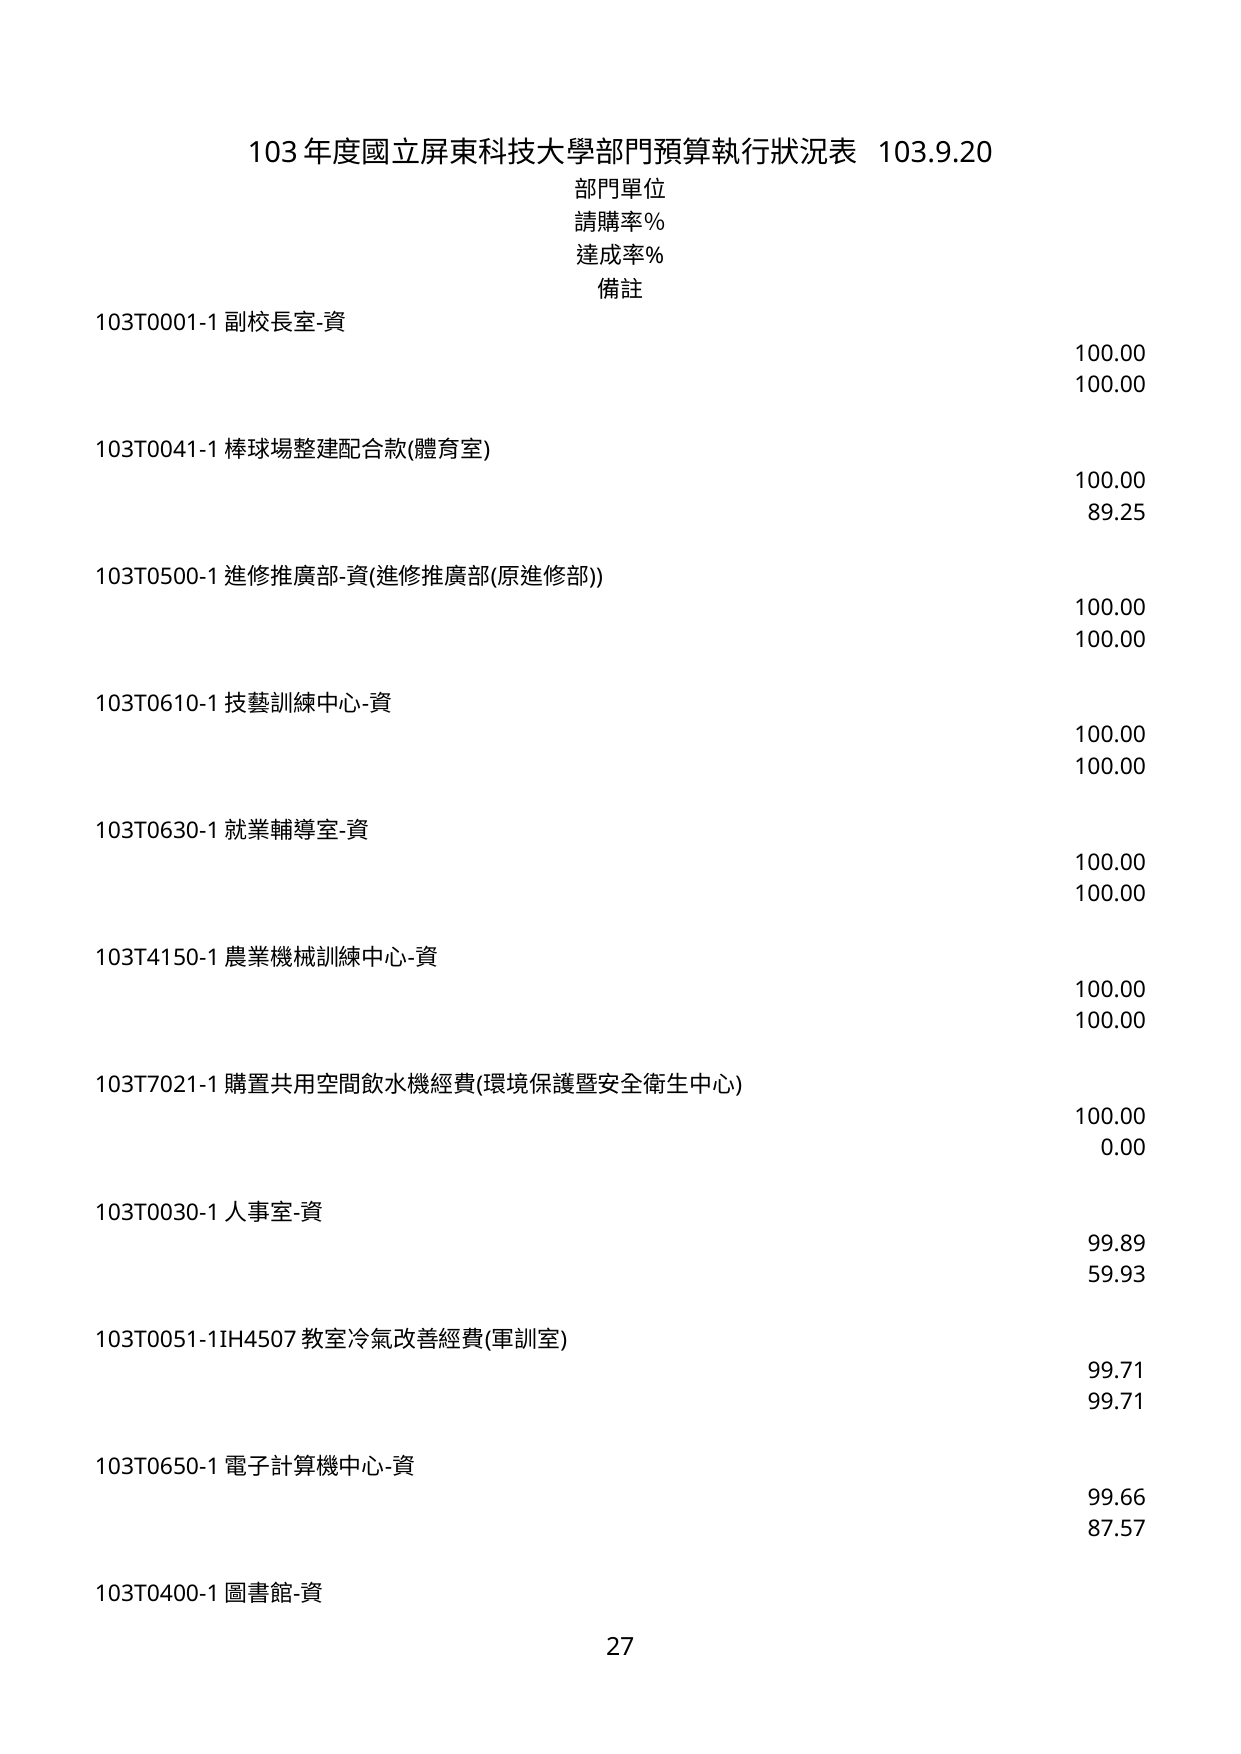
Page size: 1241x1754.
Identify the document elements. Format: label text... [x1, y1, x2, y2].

text 103T0041-1棒球場整建配合款(體育室) [94, 431, 1146, 464]
text 103T0500-1進修推廣部-資(進修推廣部(原進修部)) [94, 558, 1146, 591]
text 備註 [94, 271, 1146, 304]
text 87.57 [94, 1512, 1146, 1543]
text 100.00 [94, 622, 1146, 654]
text 部門單位 [94, 171, 1146, 204]
text 103年度國立屏東科技大學部門預算執行狀況表 103.9.20 [94, 128, 1146, 171]
text 100.00 [94, 718, 1146, 749]
text 0.00 [94, 1131, 1146, 1162]
text 100.00 [94, 845, 1146, 877]
text 100.00 [94, 337, 1146, 368]
text 100.00 [94, 1004, 1146, 1035]
text 達成率% [94, 237, 1146, 271]
text 103T0650-1電子計算機中心-資 [94, 1447, 1146, 1481]
text 103T0030-1人事室-資 [94, 1193, 1146, 1227]
text 100.00 [94, 1099, 1146, 1131]
text 100.00 [94, 749, 1146, 781]
text 99.71 [94, 1354, 1146, 1385]
text 100.00 [94, 877, 1146, 908]
text 103T7021-1購置共用空間飲水機經費(環境保護暨安全衛生中心) [94, 1066, 1146, 1099]
text 89.25 [94, 495, 1146, 527]
text 100.00 [94, 464, 1146, 495]
text 103T0610-1技藝訓練中心-資 [94, 685, 1146, 718]
text 100.00 [94, 591, 1146, 622]
text 103T0001-1副校長室-資 [94, 304, 1146, 337]
text 59.93 [94, 1258, 1146, 1289]
text 99.89 [94, 1227, 1146, 1258]
text 請購率％ [94, 204, 1146, 237]
text 103T4150-1農業機械訓練中心-資 [94, 939, 1146, 972]
text 103T0400-1圖書館-資 [94, 1574, 1146, 1608]
text 103T0051-1IH4507教室冷氣改善經費(軍訓室) [94, 1320, 1146, 1354]
text 103T0630-1就業輔導室-資 [94, 812, 1146, 845]
text 100.00 [94, 972, 1146, 1004]
text 100.00 [94, 368, 1146, 399]
text 99.71 [94, 1385, 1146, 1416]
text 99.66 [94, 1481, 1146, 1512]
